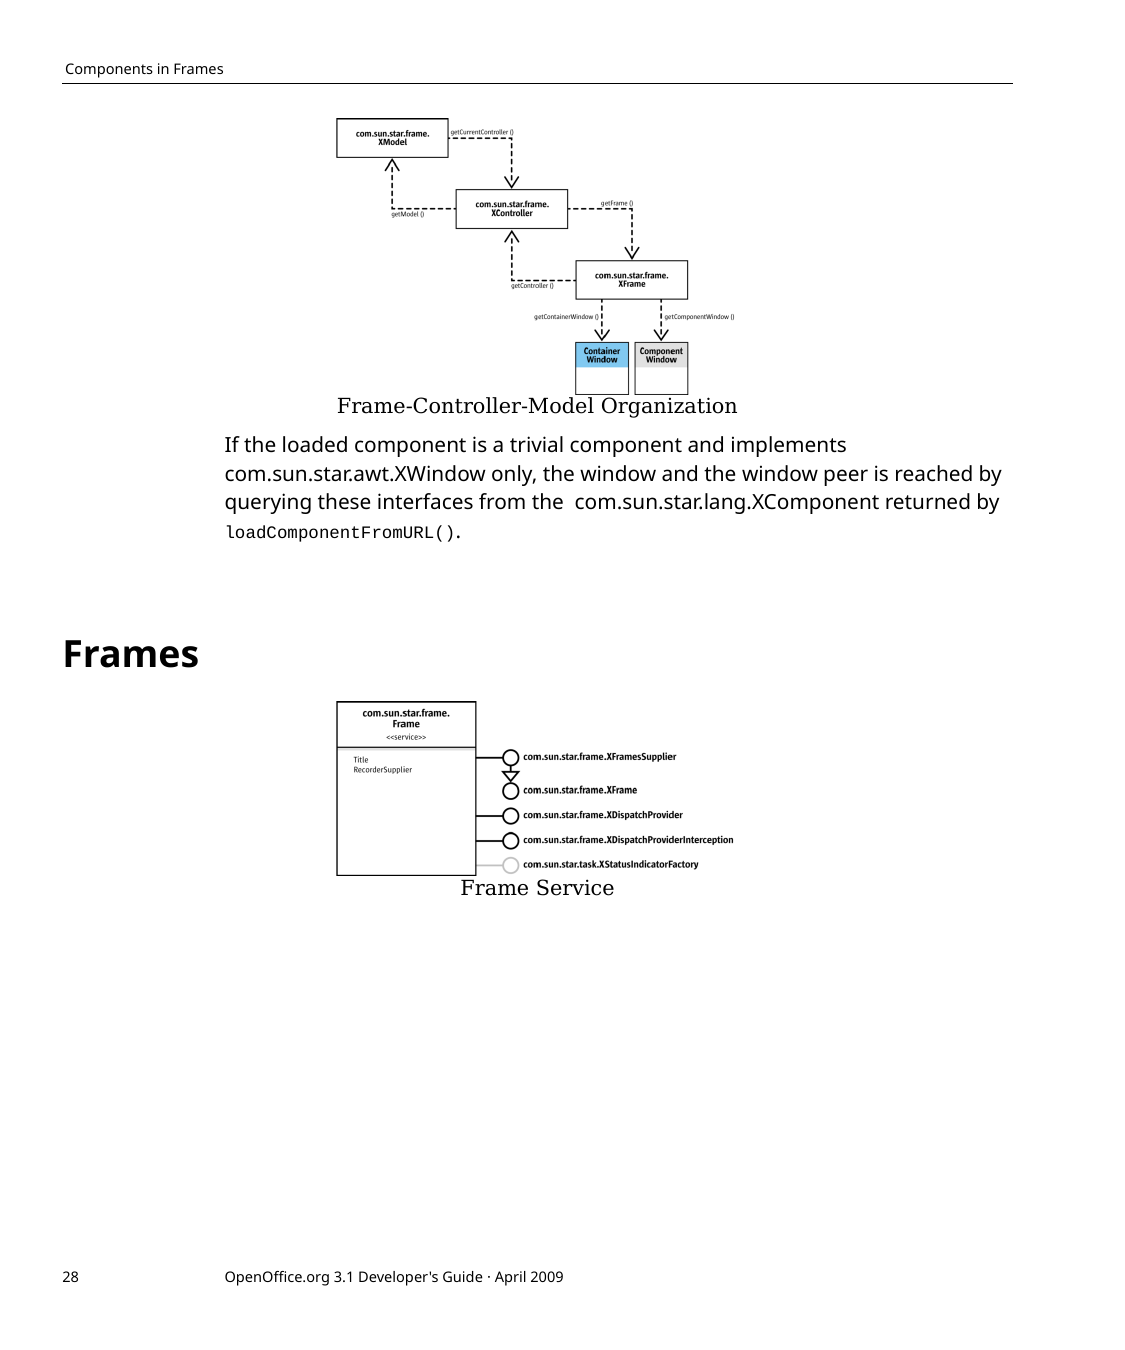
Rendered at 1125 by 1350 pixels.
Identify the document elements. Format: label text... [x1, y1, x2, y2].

picture [336, 701, 739, 876]
subtitle Frames [62, 627, 1013, 678]
text Frame-Controller-Model Organization [62, 118, 1013, 418]
picture [336, 118, 739, 395]
text If the loaded component is a trivial component and implements com.sun.star.awt.XWindow only, the window and the window peer is reached by querying these interfaces from the com.sun.star.lang.XComponent returned by loadComponentFromURL(). [224, 430, 1013, 544]
text Frame Service [62, 702, 1013, 900]
